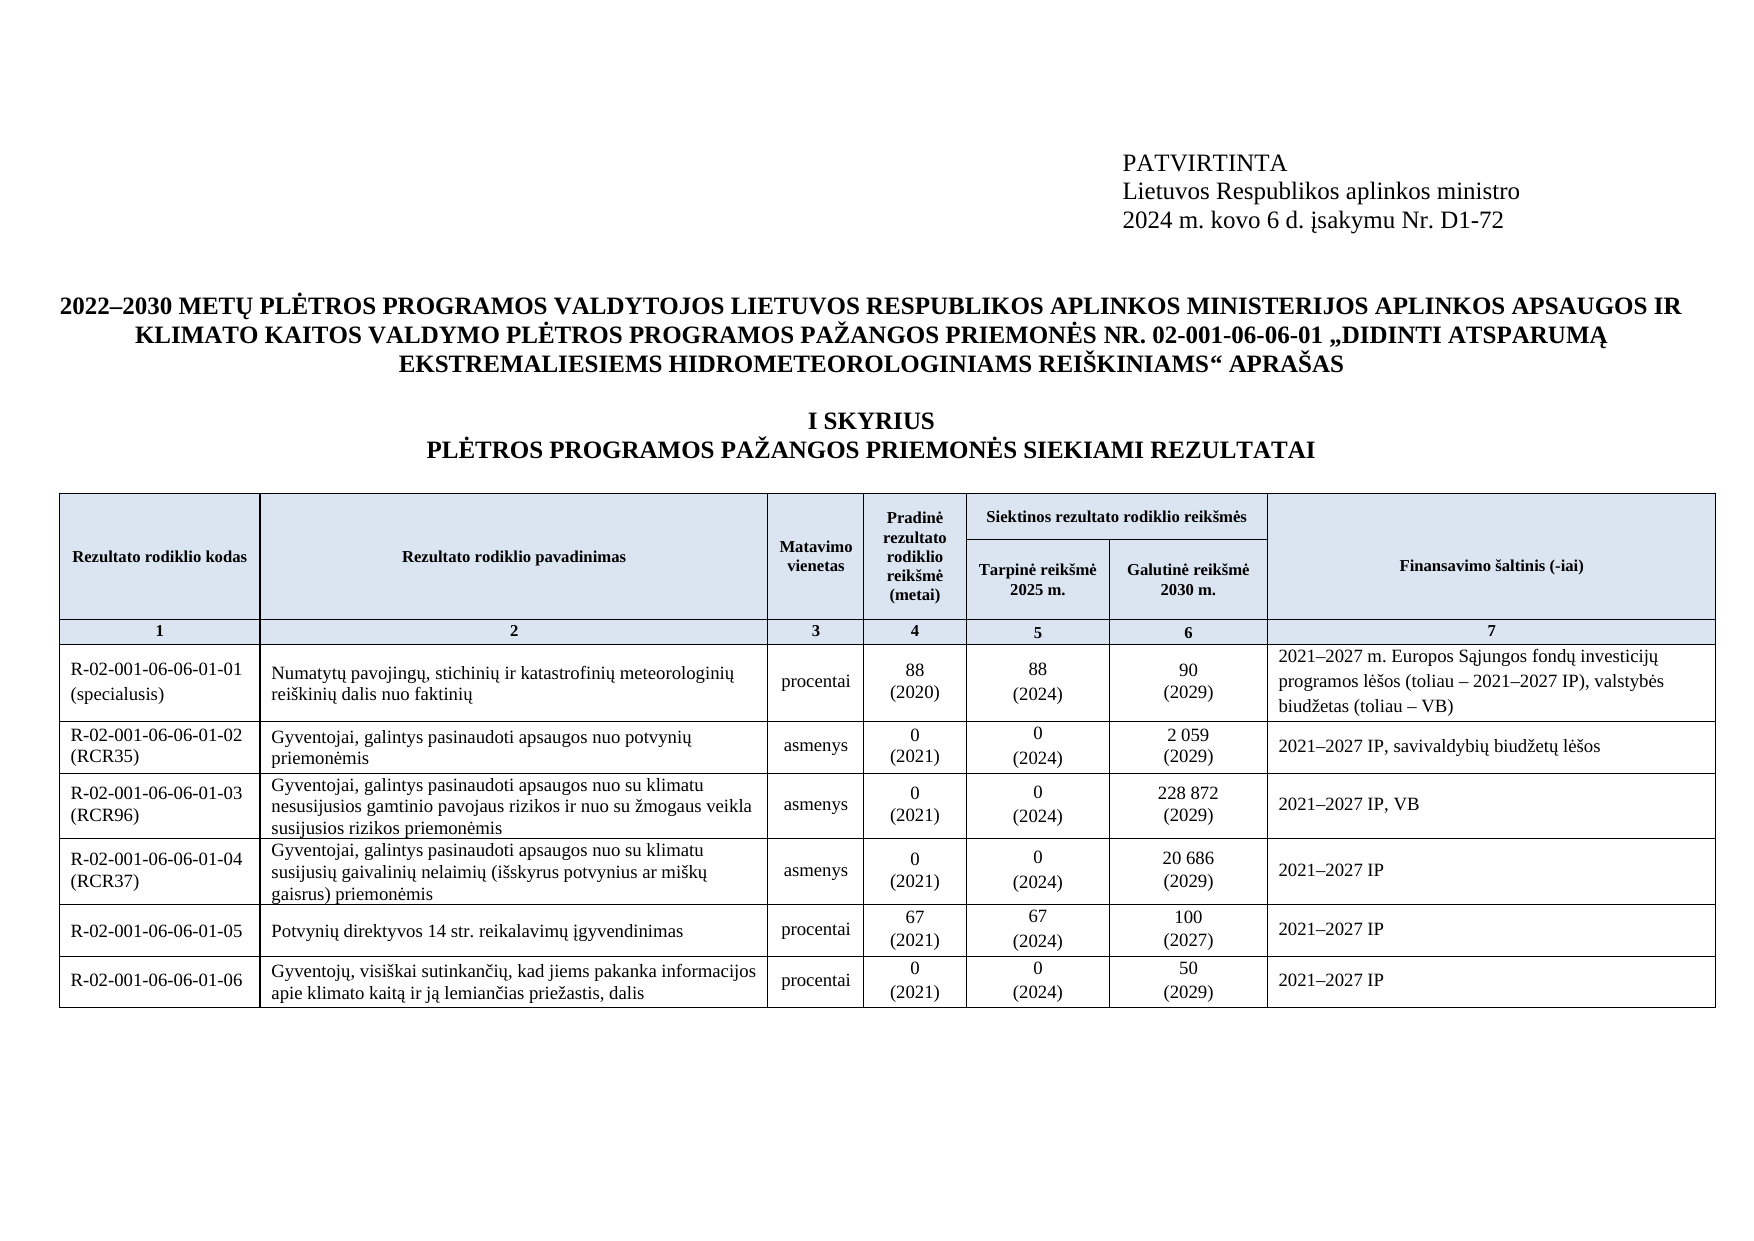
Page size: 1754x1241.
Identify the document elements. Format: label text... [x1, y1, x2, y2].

table_cell 100 (2027) [1110, 905, 1267, 956]
table_cell 0 (2024) [967, 774, 1109, 838]
table_cell Potvynių direktyvos 14 str. reikalavimų įgyvendinimas [261, 905, 767, 956]
table_cell 0 (2024) [967, 722, 1109, 772]
table_cell R-02-001-06-06-01-05 [60, 905, 259, 956]
table_cell 67 (2021) [864, 905, 966, 956]
table_cell 0 (2021) [864, 957, 966, 1007]
table_header Finansavimo šaltinis (-iai) [1268, 494, 1715, 619]
table_header Matavimo vienetas [768, 494, 863, 619]
table_cell R-02-001-06-06-01-02 (RCR35) [60, 722, 259, 772]
table_header Rezultato rodiklio kodas [60, 494, 259, 619]
text 2024 m. kovo 6 d. įsakymu Nr. D1-72 [1122, 205, 1683, 234]
table_cell 2021–2027 IP [1268, 905, 1715, 956]
table_cell Tarpinė reikšmė 2025 m. [967, 540, 1109, 619]
table_cell R-02-001-06-06-01-04 (RCR37) [60, 839, 259, 904]
table_cell 6 [1110, 620, 1267, 644]
table_cell 2021–2027 IP, VB [1268, 774, 1715, 838]
table_cell 0 (2021) [864, 774, 966, 838]
table_cell asmenys [768, 774, 863, 838]
table_cell Gyventojai, galintys pasinaudoti apsaugos nuo potvynių priemonėmis [261, 722, 767, 772]
table_cell 88 (2024) [967, 645, 1109, 721]
text 2022–2030 METŲ PLĖTROS PROGRAMOS VALDYTOJOS LIETUVOS RESPUBLIKOS APLINKOS MINISTERIJOS APLINKOS APSAUGOS IR KLIMATO KAITOS VALDYMO PLĖTROS PROGRAMOS PAŽANGOS PRIEMONĖS NR. 02-001-06-06-01 „Didinti atsparumą ekstremaliesiems hidrometeorologiniams reiškiniams“ APRAŠAS [59, 291, 1683, 378]
table_cell 0 (2024) [967, 957, 1109, 1007]
table_header Pradinė rezultato rodiklio reikšmė (metai) [864, 494, 966, 619]
table_cell R-02-001-06-06-01-03 (RCR96) [60, 774, 259, 838]
table_cell 90 (2029) [1110, 645, 1267, 721]
table_cell asmenys [768, 722, 863, 772]
table_cell Gyventojai, galintys pasinaudoti apsaugos nuo su klimatu nesusijusios gamtinio pavojaus rizikos ir nuo su žmogaus veikla susijusios rizikos priemonėmis [261, 774, 767, 838]
table_cell 88 (2020) [864, 645, 966, 721]
table_cell 2 [261, 620, 767, 644]
table_cell 20 686 (2029) [1110, 839, 1267, 904]
table_cell asmenys [768, 839, 863, 904]
table_cell 2021–2027 m. Europos Sąjungos fondų investicijų programos lėšos (toliau – 2021–2027 IP), valstybės biudžetas (toliau – VB) [1268, 645, 1715, 721]
table_cell Gyventojų, visiškai sutinkančių, kad jiems pakanka informacijos apie klimato kaitą ir ją lemiančias priežastis, dalis [261, 957, 767, 1007]
table_cell 4 [864, 620, 966, 644]
text PATVIRTINTA [1122, 148, 1683, 176]
table_cell 2021–2027 IP, savivaldybių biudžetų lėšos [1268, 722, 1715, 772]
table_cell Galutinė reikšmė 2030 m. [1110, 540, 1267, 619]
table_cell 50 (2029) [1110, 957, 1267, 1007]
table_header Rezultato rodiklio pavadinimas [261, 494, 767, 619]
table_cell Gyventojai, galintys pasinaudoti apsaugos nuo su klimatu susijusių gaivalinių nelaimių (išskyrus potvynius ar miškų gaisrus) priemonėmis [261, 839, 767, 904]
table_cell procentai [768, 645, 863, 721]
table_cell procentai [768, 957, 863, 1007]
text I SKYRIUS [59, 406, 1683, 435]
table_cell 67 (2024) [967, 905, 1109, 956]
table_cell R-02-001-06-06-01-06 [60, 957, 259, 1007]
table_cell R-02-001-06-06-01-01 (specialusis) [60, 645, 259, 721]
table_cell 0 (2024) [967, 839, 1109, 904]
table_cell 1 [60, 620, 259, 644]
table_cell 5 [967, 620, 1109, 644]
table_cell 2021–2027 IP [1268, 957, 1715, 1007]
table_cell 2021–2027 IP [1268, 839, 1715, 904]
table_cell 2 059 (2029) [1110, 722, 1267, 772]
table_cell procentai [768, 905, 863, 956]
table_cell 0 (2021) [864, 839, 966, 904]
table_cell 3 [768, 620, 863, 644]
table_header Siektinos rezultato rodiklio reikšmės [967, 494, 1267, 539]
text PLĖTROS PROGRAMOS PAŽANGOS PRIEMONĖS SIEKIAMI REZULTATAI [59, 435, 1683, 464]
table_cell 228 872 (2029) [1110, 774, 1267, 838]
table_cell Numatytų pavojingų, stichinių ir katastrofinių meteorologinių reiškinių dalis nuo faktinių [261, 645, 767, 721]
table_cell 7 [1268, 620, 1715, 644]
text Lietuvos Respublikos aplinkos ministro [1122, 176, 1683, 205]
table_cell 0 (2021) [864, 722, 966, 772]
